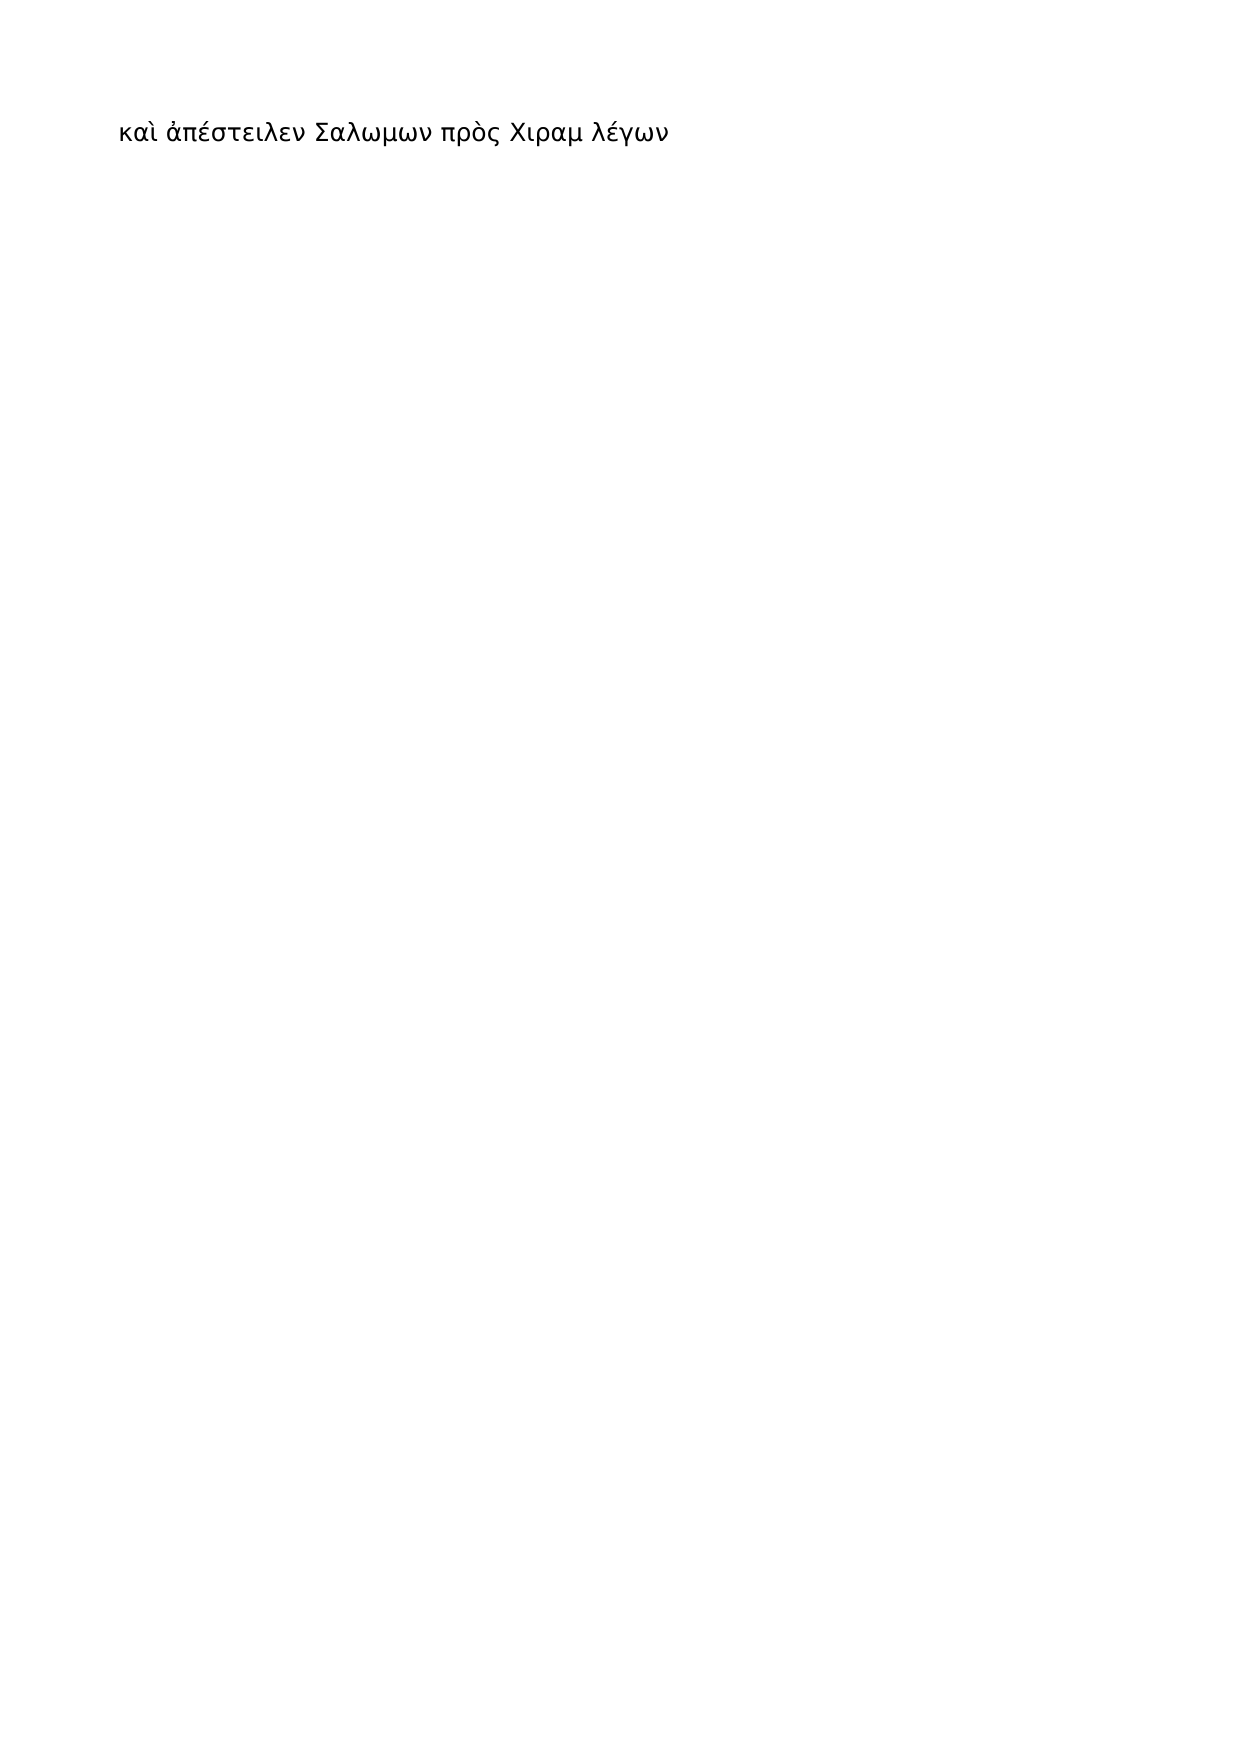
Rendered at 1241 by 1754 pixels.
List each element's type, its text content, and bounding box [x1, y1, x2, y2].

text καὶ ἀπέστειλεν Σαλωμων πρὸς Χιραμ λέγων [118, 118, 1122, 147]
